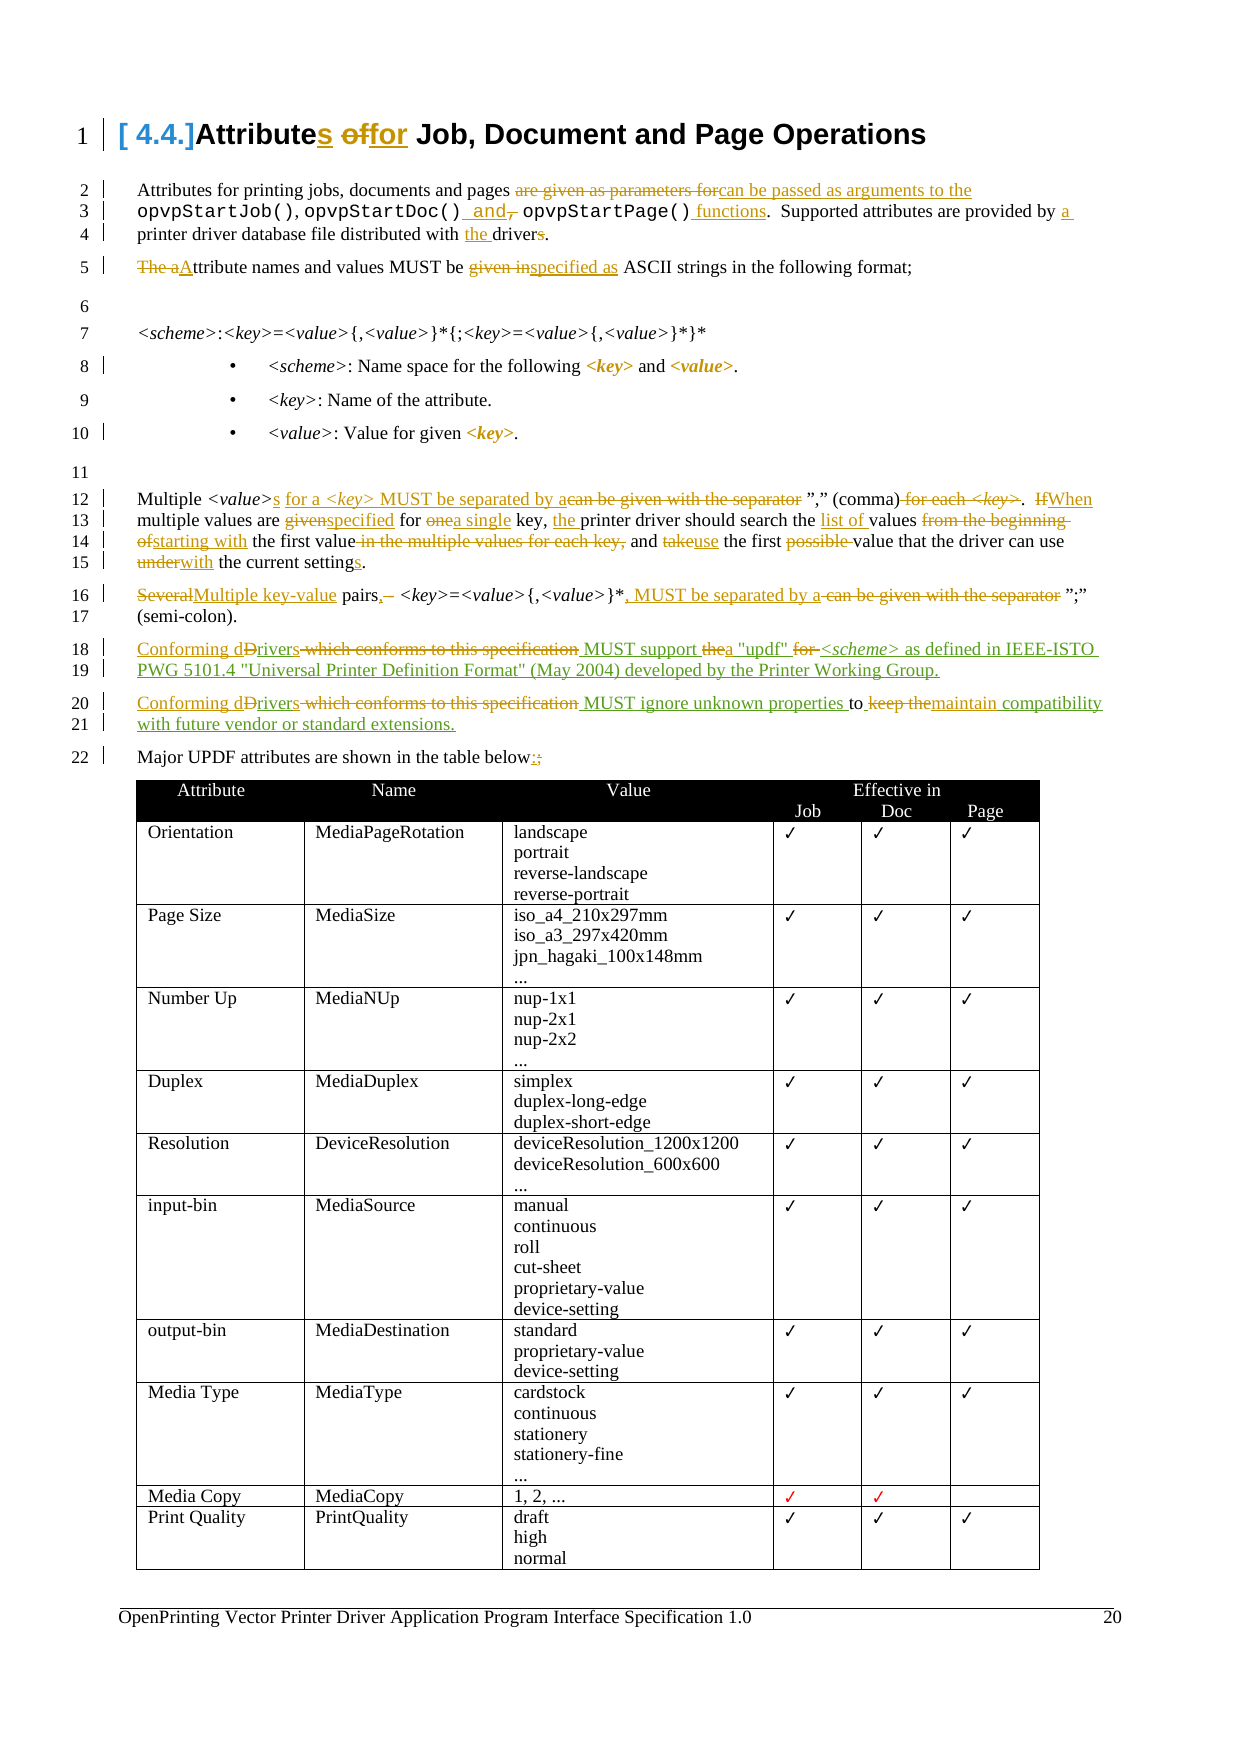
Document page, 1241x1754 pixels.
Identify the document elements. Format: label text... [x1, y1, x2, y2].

text <scheme>:<key>=<value>{,<value>}*{;<key>=<value>{,<value>}*}* [137, 323, 1103, 344]
list <value>: Value for given <key>. [229, 423, 1103, 443]
table_cell cardstock continuous stationery stationery-fine ... [503, 1383, 773, 1485]
table_cell ✔ [774, 1383, 861, 1485]
text Conforming drivers MUST support a "updf" <scheme> as defined in IEEE-ISTO PWG 5101.4 "Universal Printer Definition Format" (May 2004) developed by the Printer Working Group. [137, 638, 1103, 680]
table_cell ✔ [862, 1196, 950, 1319]
table_cell ✔ [951, 1134, 1039, 1195]
table_header Value [503, 781, 773, 821]
table_cell Print Quality [137, 1507, 304, 1569]
table_cell draft high normal [503, 1507, 773, 1569]
text Multiple <value>s for a <key> MUST be separated by a ”,” (comma). When multiple values are specified for a single key, the printer driver should search the list of values starting with the first value and use the first value that the driver can use with the current settings. [137, 489, 1103, 572]
table_cell ✔ [862, 905, 950, 987]
table_cell ✔ [951, 1071, 1039, 1133]
table_cell ✔ [862, 822, 950, 904]
table_cell ✔ [862, 1320, 950, 1382]
table_cell ✔ [862, 988, 950, 1070]
table_cell output-bin [137, 1320, 304, 1382]
list <scheme>: Name space for the following <key> and <value>. [229, 356, 1103, 377]
table_cell landscape portrait reverse-landscape reverse-portrait [503, 822, 773, 904]
table_cell ✔ [774, 905, 861, 987]
table_cell DeviceResolution [305, 1134, 502, 1195]
table_cell MediaPageRotation [305, 822, 502, 904]
table_cell deviceResolution_1200x1200 deviceResolution_600x600 ... [503, 1134, 773, 1195]
table_cell nup-1x1 nup-2x1 nup-2x2 ... [503, 988, 773, 1070]
table_cell ✔ [774, 988, 861, 1070]
table_cell MediaNUp [305, 988, 502, 1070]
table_cell Page Size [137, 905, 304, 987]
table_cell MediaCopy [305, 1486, 502, 1506]
table_cell ✔ [951, 1383, 1039, 1485]
table_cell ✔ [774, 1486, 861, 1506]
table_cell ✔ [862, 1383, 950, 1485]
table_cell ✔ [951, 1320, 1039, 1382]
table_cell manual continuous roll cut-sheet proprietary-value device-setting [503, 1196, 773, 1319]
table_cell [951, 1486, 1039, 1506]
table_header Name [305, 781, 502, 821]
table_cell PrintQuality [305, 1507, 502, 1569]
text Attribute names and values MUST be specified as ASCII strings in the following format; [137, 256, 1103, 277]
table_cell Duplex [137, 1071, 304, 1133]
table_cell ✔ [774, 1134, 861, 1195]
table_cell ✔ [862, 1134, 950, 1195]
table_header Effective in [774, 781, 1039, 800]
text Conforming drivers MUST ignore unknown properties to maintain compatibility with future vendor or standard extensions. [137, 692, 1103, 734]
table_cell input-bin [137, 1196, 304, 1319]
table_cell standard proprietary-value device-setting [503, 1320, 773, 1382]
table_cell MediaDestination [305, 1320, 502, 1382]
table_cell ✔ [951, 905, 1039, 987]
table_cell MediaType [305, 1383, 502, 1485]
table_cell 1, 2, ... [503, 1486, 773, 1506]
table_cell ✔ [774, 1320, 861, 1382]
table_header Attribute [137, 781, 304, 821]
table_cell ✔ [774, 822, 861, 904]
list <key>: Name of the attribute. [229, 389, 1103, 410]
table_cell iso_a4_210x297mm iso_a3_297x420mm jpn_hagaki_100x148mm ... [503, 905, 773, 987]
table_cell ✔ [951, 1507, 1039, 1569]
table_cell ✔ [774, 1071, 861, 1133]
table_cell ✔ [774, 1507, 861, 1569]
table_cell Media Type [137, 1383, 304, 1485]
text Multiple key-value pairs, <key>=<value>{,<value>}*, MUST be separated by a ”;” (semi-colon). [137, 584, 1103, 626]
table_cell Page [951, 801, 1039, 821]
table_cell Orientation [137, 822, 304, 904]
table_cell simplex duplex-long-edge duplex-short-edge [503, 1071, 773, 1133]
table_cell ✔ [951, 822, 1039, 904]
table_cell MediaDuplex [305, 1071, 502, 1133]
table_cell ✔ [862, 1507, 950, 1569]
table_cell Media Copy [137, 1486, 304, 1506]
text Major UPDF attributes are shown in the table below: [137, 746, 1103, 767]
table_cell ✔ [951, 988, 1039, 1070]
table_cell ✔ [951, 1196, 1039, 1319]
table_cell Resolution [137, 1134, 304, 1195]
table_cell ✔ [774, 1196, 861, 1319]
table_cell ✔ [862, 1486, 950, 1506]
table_cell MediaSource [305, 1196, 502, 1319]
table_cell Doc [862, 801, 950, 821]
table_cell ✔ [862, 1071, 950, 1133]
subtitle Attributes for Job, Document and Page Operations [118, 118, 1122, 151]
table_cell MediaSize [305, 905, 502, 987]
text Attributes for printing jobs, documents and pages can be passed as arguments to the opvpStartJob(), opvpStartDoc() and opvpStartPage() functions. Supported attributes are provided by a printer driver database file distributed with the driver. [137, 180, 1103, 244]
table_cell Number Up [137, 988, 304, 1070]
table_cell Job [774, 801, 861, 821]
